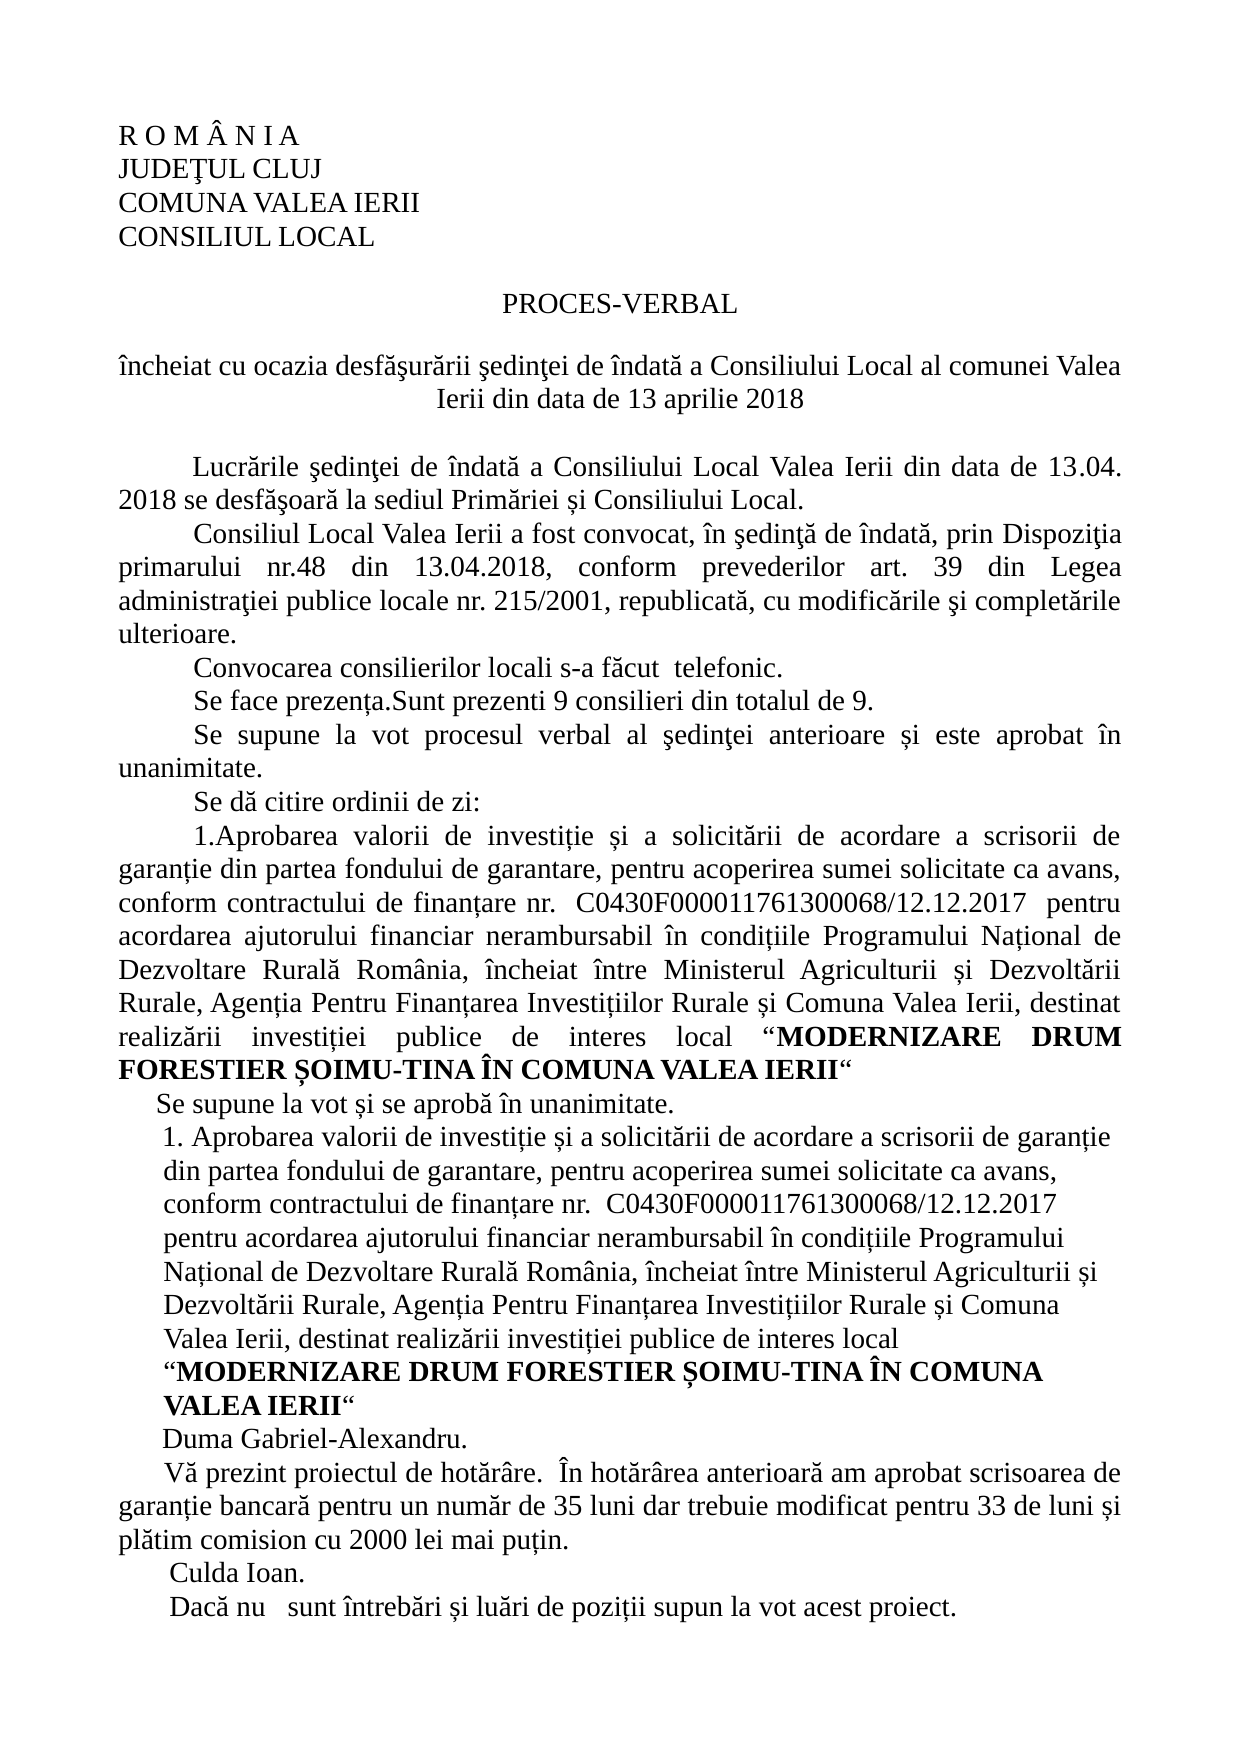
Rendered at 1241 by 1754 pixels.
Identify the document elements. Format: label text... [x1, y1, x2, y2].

text Se face prezența.Sunt prezenti 9 consilieri din totalul de 9. [118, 683, 1122, 717]
text Culda Ioan. [118, 1556, 1122, 1589]
text Consiliul Local Valea Ierii a fost convocat, în şedinţă de îndată, prin Dispoziţia primarului nr.48 din 13.04.2018, conform prevederilor art. 39 din Legea administraţiei publice locale nr. 215/2001, republicată, cu modificările şi completările ulterioare. [118, 516, 1122, 650]
text Duma Gabriel-Alexandru. [118, 1421, 1122, 1455]
subtitle PROCES-VERBAL [118, 286, 1122, 319]
text COMUNA VALEA IERII [118, 185, 1122, 219]
text Se dă citire ordinii de zi: [118, 784, 1122, 818]
text Dacă nu sunt întrebări și luări de poziții supun la vot acest proiect. [118, 1589, 1122, 1623]
text Convocarea consilierilor locali s-a făcut telefonic. [118, 650, 1122, 683]
text 1.Aprobarea valorii de investiție și a solicitării de acordare a scrisorii de garanție din partea fondului de garantare, pentru acoperirea sumei solicitate ca avans, conform contractului de finanțare nr. C0430F000011761300068/12.12.2017 pentru acordarea ajutorului financiar nerambursabil în condițiile Programului Național de Dezvoltare Rurală România, încheiat între Ministerul Agriculturii și Dezvoltării Rurale, Agenția Pentru Finanțarea Investițiilor Rurale și Comuna Valea Ierii, destinat realizării investiției publice de interes local “MODERNIZARE DRUM FORESTIER ȘOIMU-TINA ÎN COMUNA VALEA IERII“ [118, 818, 1122, 1086]
list 1. Aprobarea valorii de investiție și a solicitării de acordare a scrisorii de garanție din partea fondului de garantare, pentru acoperirea sumei solicitate ca avans, conform contractului de finanțare nr. C0430F000011761300068/12.12.2017 pentru acordarea ajutorului financiar nerambursabil în condițiile Programului Național de Dezvoltare Rurală România, încheiat între Ministerul Agriculturii și Dezvoltării Rurale, Agenția Pentru Finanțarea Investițiilor Rurale și Comuna Valea Ierii, destinat realizării investiției publice de interes local “MODERNIZARE DRUM FORESTIER ȘOIMU-TINA ÎN COMUNA VALEA IERII“ [118, 1119, 1122, 1421]
text Se supune la vot și se aprobă în unanimitate. [156, 1086, 1122, 1119]
text Vă prezint proiectul de hotărâre. În hotărârea anterioară am aprobat scrisoarea de garanție bancară pentru un număr de 35 luni dar trebuie modificat pentru 33 de luni și plătim comision cu 2000 lei mai puțin. [118, 1455, 1122, 1556]
text Lucrările şedinţei de îndată a Consiliului Local Valea Ierii din data de 13.04. 2018 se desfăşoară la sediul Primăriei și Consiliului Local. [118, 449, 1122, 516]
text Se supune la vot procesul verbal al şedinţei anterioare și este aprobat în unanimitate. [118, 717, 1122, 784]
text R O M Â N I A [118, 118, 1122, 152]
text JUDEŢUL CLUJ [118, 152, 1122, 185]
text CONSILIUL LOCAL [118, 219, 1122, 252]
text încheiat cu ocazia desfăşurării şedinţei de îndată a Consiliului Local al comunei Valea Ierii din data de 13 aprilie 2018 [118, 348, 1122, 415]
